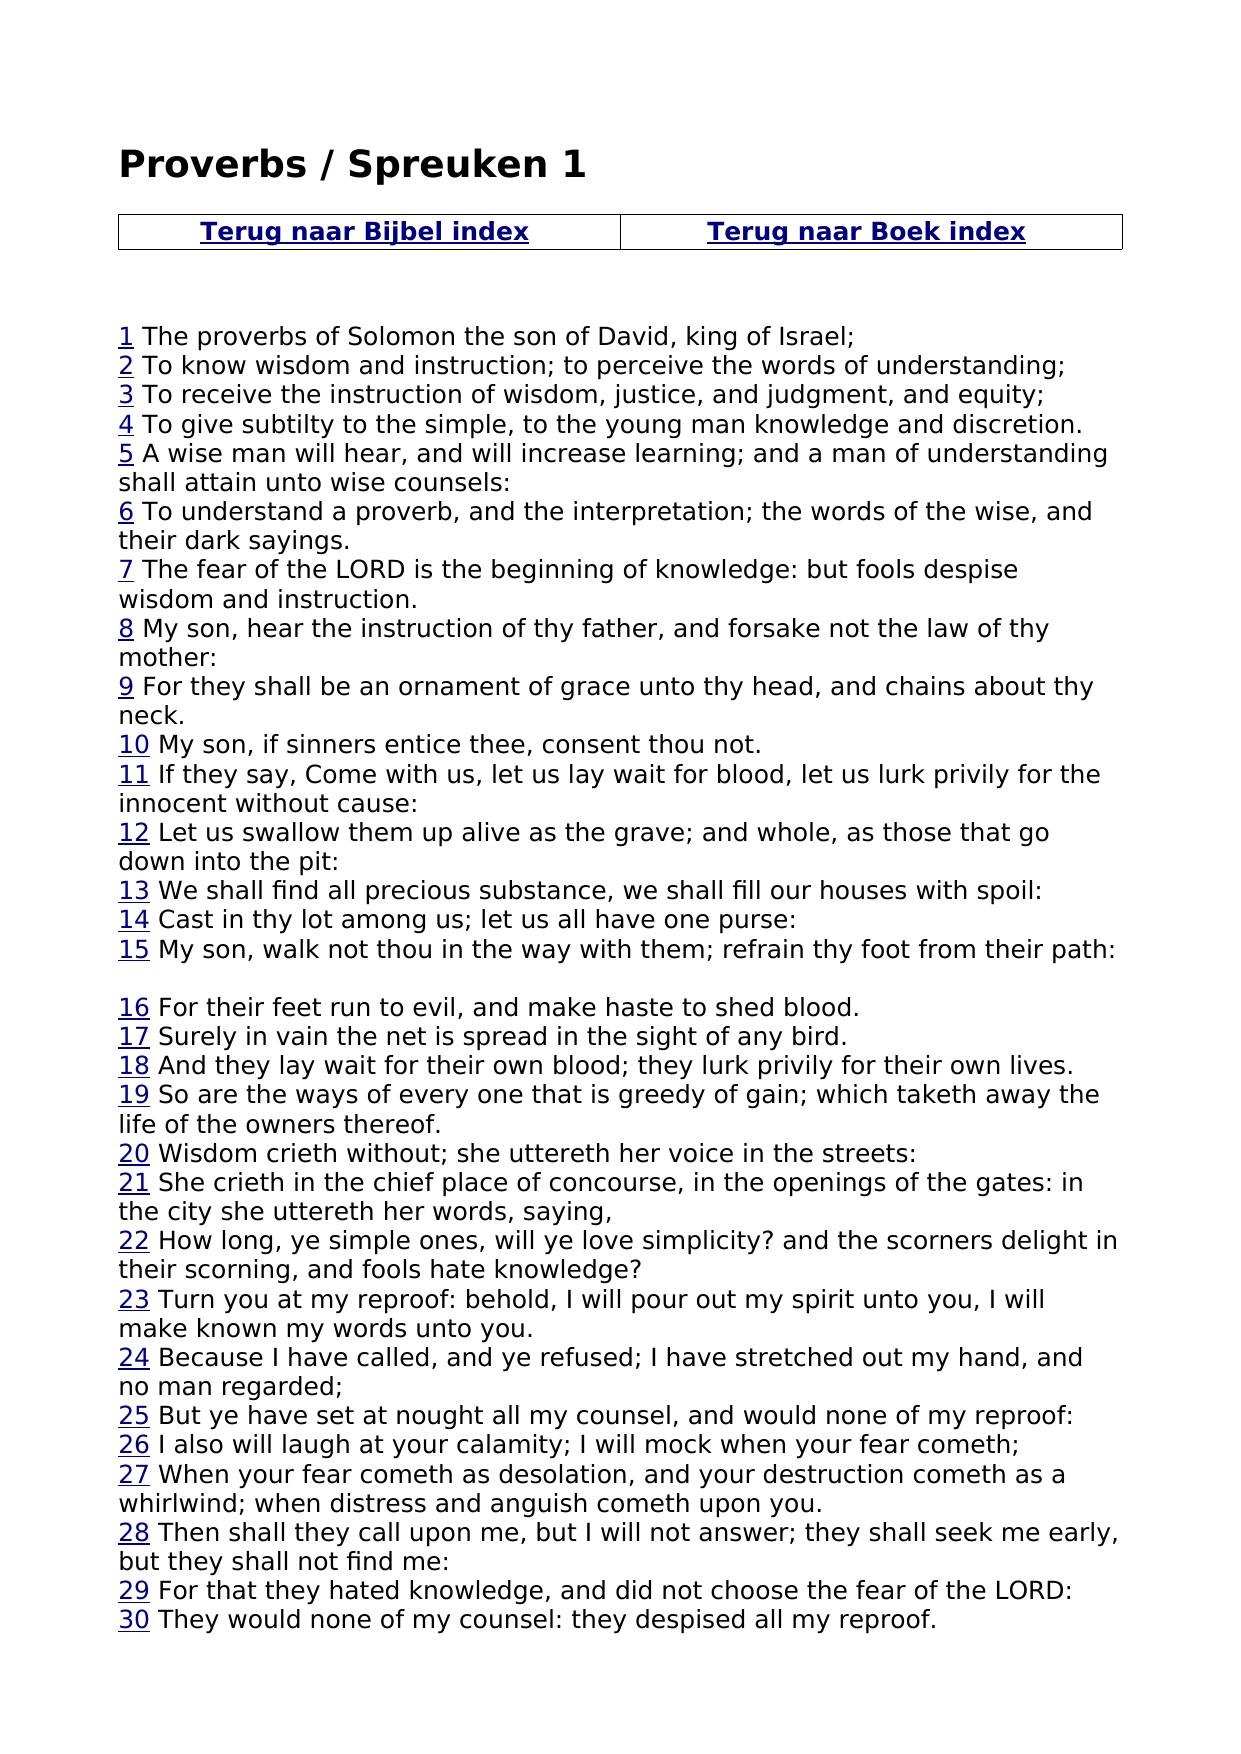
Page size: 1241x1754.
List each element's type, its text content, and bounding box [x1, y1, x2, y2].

subtitle Proverbs / Spreuken 1 [118, 143, 1122, 187]
text 1 The proverbs of Solomon the son of David, king of Israel; 2 To know wisdom and instruction; to perceive the words of understanding; 3 To receive the instruction of wisdom, justice, and judgment, and equity; 4 To give subtilty to the simple, to the young man knowledge and discretion. 5 A wise man will hear, and will increase learning; and a man of understanding shall attain unto wise counsels: 6 To understand a proverb, and the interpretation; the words of the wise, and their dark sayings. 7 The fear of the LORD is the beginning of knowledge: but fools despise wisdom and instruction. 8 My son, hear the instruction of thy father, and forsake not the law of thy mother: 9 For they shall be an ornament of grace unto thy head, and chains about thy neck. 10 My son, if sinners entice thee, consent thou not. 11 If they say, Come with us, let us lay wait for blood, let us lurk privily for the innocent without cause: 12 Let us swallow them up alive as the grave; and whole, as those that go down into the pit: 13 We shall find all precious substance, we shall fill our houses with spoil: 14 Cast in thy lot among us; let us all have one purse: 15 My son, walk not thou in the way with them; refrain thy foot from their path: 16 For their feet run to evil, and make haste to shed blood. 17 Surely in vain the net is spread in the sight of any bird. 18 And they lay wait for their own blood; they lurk privily for their own lives. 19 So are the ways of every one that is greedy of gain; which taketh away the life of the owners thereof. 20 Wisdom crieth without; she uttereth her voice in the streets: 21 She crieth in the chief place of concourse, in the openings of the gates: in the city she uttereth her words, saying, 22 How long, ye simple ones, will ye love simplicity? and the scorners delight in their scorning, and fools hate knowledge? 23 Turn you at my reproof: behold, I will pour out my spirit unto you, I will make known my words unto you. 24 Because I have called, and ye refused; I have stretched out my hand, and no man regarded; 25 But ye have set at nought all my counsel, and would none of my reproof: 26 I also will laugh at your calamity; I will mock when your fear cometh; 27 When your fear cometh as desolation, and your destruction cometh as a whirlwind; when distress and anguish cometh upon you. 28 Then shall they call upon me, but I will not answer; they shall seek me early, but they shall not find me: 29 For that they hated knowledge, and did not choose the fear of the LORD: 30 They would none of my counsel: they despised all my reproof. [118, 264, 1122, 1635]
table_header Terug naar Boek index [621, 215, 1122, 249]
table_header Terug naar Bijbel index [119, 215, 620, 249]
